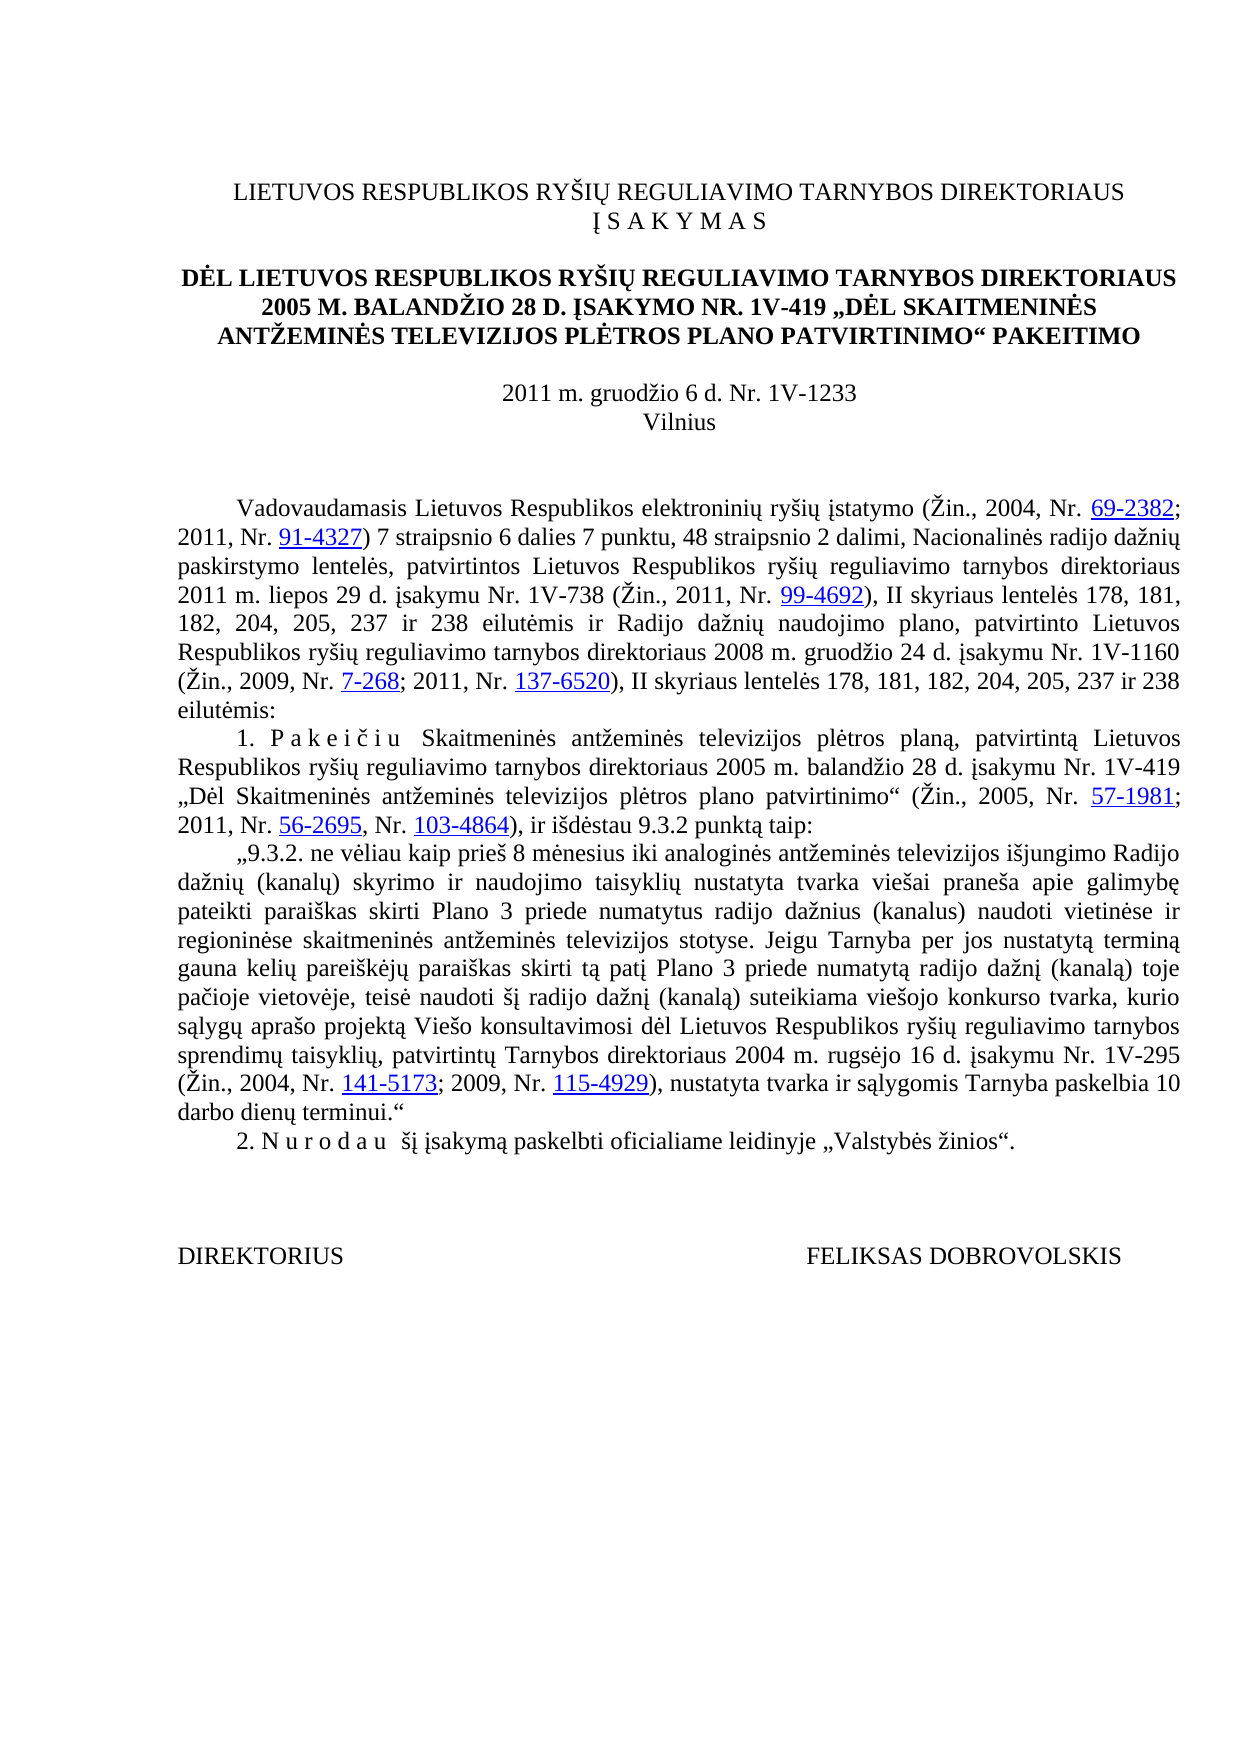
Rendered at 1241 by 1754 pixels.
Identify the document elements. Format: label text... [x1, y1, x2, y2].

text 2011 m. gruodžio 6 d. Nr. 1V-1233 [177, 378, 1181, 407]
text Vilnius [177, 407, 1181, 436]
text Vadovaudamasis Lietuvos Respublikos elektroninių ryšių įstatymo (Žin., 2004, Nr. 69-2382; 2011, Nr. 91-4327) 7 straipsnio 6 dalies 7 punktu, 48 straipsnio 2 dalimi, Nacionalinės radijo dažnių paskirstymo lentelės, patvirtintos Lietuvos Respublikos ryšių reguliavimo tarnybos direktoriaus 2011 m. liepos 29 d. įsakymu Nr. 1V-738 (Žin., 2011, Nr. 99-4692), II skyriaus lentelės 178, 181, 182, 204, 205, 237 ir 238 eilutėmis ir Radijo dažnių naudojimo plano, patvirtinto Lietuvos Respublikos ryšių reguliavimo tarnybos direktoriaus 2008 m. gruodžio 24 d. įsakymu Nr. 1V-1160 (Žin., 2009, Nr. 7-268; 2011, Nr. 137-6520), II skyriaus lentelės 178, 181, 182, 204, 205, 237 ir 238 eilutėmis: [177, 493, 1181, 723]
text 2. Nurodau šį įsakymą paskelbti oficialiame leidinyje „Valstybės žinios“. [177, 1126, 1181, 1155]
text 1. Pakeičiu Skaitmeninės antžeminės televizijos plėtros planą, patvirtintą Lietuvos Respublikos ryšių reguliavimo tarnybos direktoriaus 2005 m. balandžio 28 d. įsakymu Nr. 1V-419 „Dėl Skaitmeninės antžeminės televizijos plėtros plano patvirtinimo“ (Žin., 2005, Nr. 57-1981; 2011, Nr. 56-2695, Nr. 103-4864), ir išdėstau 9.3.2 punktą taip: [177, 723, 1181, 838]
text LIETUVOS RESPUBLIKOS RYŠIŲ REGULIAVIMO TARNYBOS DIREKTORIAUS [177, 177, 1181, 206]
text ĮSAKYMAS [177, 206, 1181, 235]
text DĖL LIETUVOS RESPUBLIKOS RYŠIŲ REGULIAVIMO TARNYBOS DIREKTORIAUS 2005 M. BALANDŽIO 28 D. ĮSAKYMO Nr. 1V-419 „Dėl SKAITMENINĖS ANTŽEMINĖS TELEVIZIJOS PLĖTROS PLANO PATVIRTINIMO“ PAKEITIMO [177, 263, 1181, 350]
text Direktorius Feliksas Dobrovolskis [177, 1241, 1181, 1270]
text „9.3.2. ne vėliau kaip prieš 8 mėnesius iki analoginės antžeminės televizijos išjungimo Radijo dažnių (kanalų) skyrimo ir naudojimo taisyklių nustatyta tvarka viešai praneša apie galimybę pateikti paraiškas skirti Plano 3 priede numatytus radijo dažnius (kanalus) naudoti vietinėse ir regioninėse skaitmeninės antžeminės televizijos stotyse. Jeigu Tarnyba per jos nustatytą terminą gauna kelių pareiškėjų paraiškas skirti tą patį Plano 3 priede numatytą radijo dažnį (kanalą) toje pačioje vietovėje, teisė naudoti šį radijo dažnį (kanalą) suteikiama viešojo konkurso tvarka, kurio sąlygų aprašo projektą Viešo konsultavimosi dėl Lietuvos Respublikos ryšių reguliavimo tarnybos sprendimų taisyklių, patvirtintų Tarnybos direktoriaus 2004 m. rugsėjo 16 d. įsakymu Nr. 1V-295 (Žin., 2004, Nr. 141-5173; 2009, Nr. 115-4929), nustatyta tvarka ir sąlygomis Tarnyba paskelbia 10 darbo dienų terminui.“ [177, 838, 1181, 1126]
